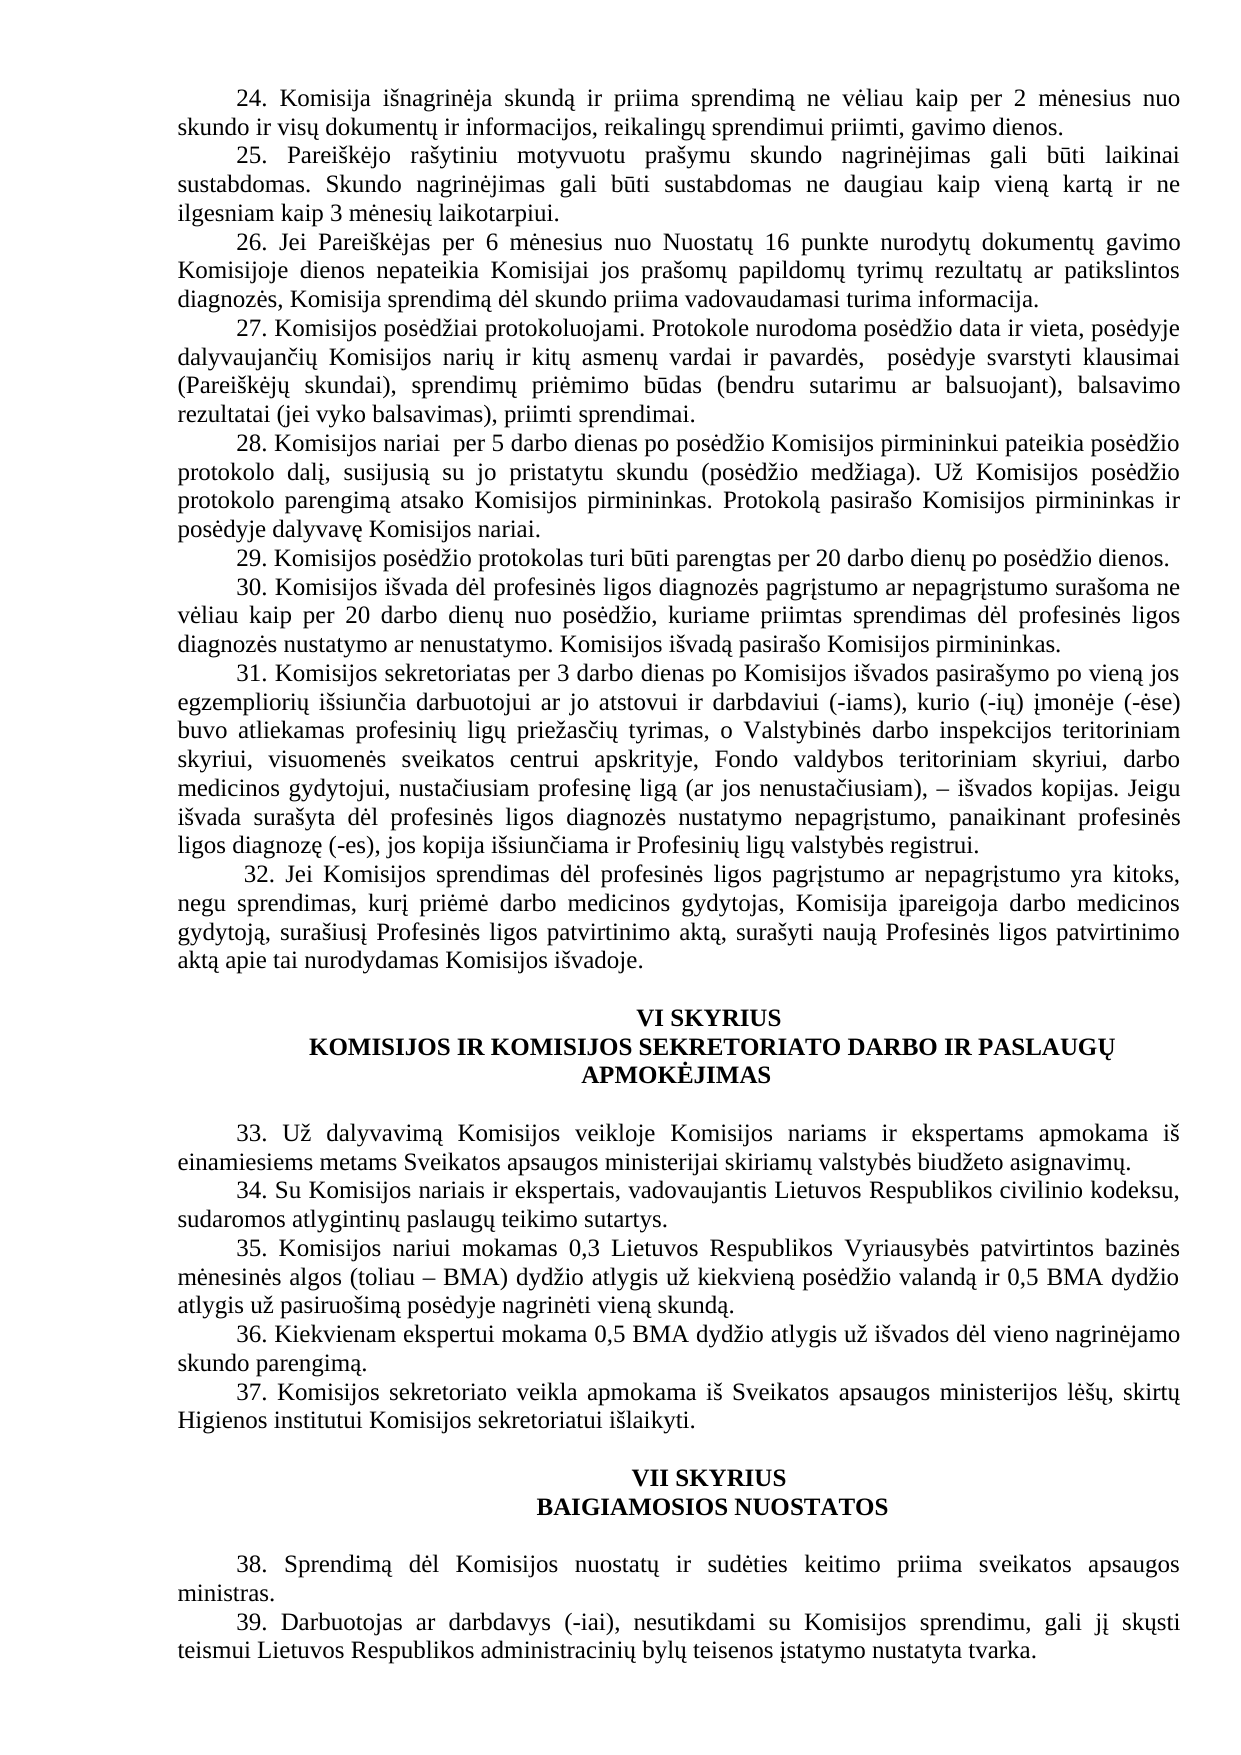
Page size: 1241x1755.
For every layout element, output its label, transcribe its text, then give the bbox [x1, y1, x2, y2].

text 33. Už dalyvavimą Komisijos veikloje Komisijos nariams ir ekspertams apmokama iš einamiesiems metams Sveikatos apsaugos ministerijai skiriamų valstybės biudžeto asignavimų. [177, 1118, 1181, 1176]
text 37. Komisijos sekretoriato veikla apmokama iš Sveikatos apsaugos ministerijos lėšų, skirtų Higienos institutui Komisijos sekretoriatui išlaikyti. [177, 1377, 1181, 1434]
text VI skyrius [177, 1003, 1181, 1032]
text 34. Su Komisijos nariais ir ekspertais, vadovaujantis Lietuvos Respublikos civilinio kodeksu, sudaromos atlygintinų paslaugų teikimo sutartys. [177, 1176, 1181, 1233]
text 29. Komisijos posėdžio protokolas turi būti parengtas per 20 darbo dienų po posėdžio dienos. [177, 543, 1181, 572]
text 38. Sprendimą dėl Komisijos nuostatų ir sudėties keitimo priima sveikatos apsaugos ministras. [177, 1549, 1181, 1607]
text 31. Komisijos sekretoriatas per 3 darbo dienas po Komisijos išvados pasirašymo po vieną jos egzempliorių išsiunčia darbuotojui ar jo atstovui ir darbdaviui (-iams), kurio (-ių) įmonėje (-ėse) buvo atliekamas profesinių ligų priežasčių tyrimas, o Valstybinės darbo inspekcijos teritoriniam skyriui, visuomenės sveikatos centrui apskrityje, Fondo valdybos teritoriniam skyriui, darbo medicinos gydytojui, nustačiusiam profesinę ligą (ar jos nenustačiusiam), – išvados kopijas. Jeigu išvada surašyta dėl profesinės ligos diagnozės nustatymo nepagrįstumo, panaikinant profesinės ligos diagnozę (-es), jos kopija išsiunčiama ir Profesinių ligų valstybės registrui. [177, 658, 1181, 859]
text 39. Darbuotojas ar darbdavys (-iai), nesutikdami su Komisijos sprendimu, gali jį skųsti teismui Lietuvos Respublikos administracinių bylų teisenos įstatymo nustatyta tvarka. [177, 1607, 1181, 1664]
text KOMISIJOS IR KOMISIJOS SEKRETORIATO DARBO IR PASLAUGŲ APMOKĖJIMAS [177, 1032, 1181, 1089]
text 26. Jei Pareiškėjas per 6 mėnesius nuo Nuostatų 16 punkte nurodytų dokumentų gavimo Komisijoje dienos nepateikia Komisijai jos prašomų papildomų tyrimų rezultatų ar patikslintos diagnozės, Komisija sprendimą dėl skundo priima vadovaudamasi turima informacija. [177, 227, 1181, 313]
text 27. Komisijos posėdžiai protokoluojami. Protokole nurodoma posėdžio data ir vieta, posėdyje dalyvaujančių Komisijos narių ir kitų asmenų vardai ir pavardės, posėdyje svarstyti klausimai (Pareiškėjų skundai), sprendimų priėmimo būdas (bendru sutarimu ar balsuojant), balsavimo rezultatai (jei vyko balsavimas), priimti sprendimai. [177, 313, 1181, 428]
text 28. Komisijos nariai per 5 darbo dienas po posėdžio Komisijos pirmininkui pateikia posėdžio protokolo dalį, susijusią su jo pristatytu skundu (posėdžio medžiaga). Už Komisijos posėdžio protokolo parengimą atsako Komisijos pirmininkas. Protokolą pasirašo Komisijos pirmininkas ir posėdyje dalyvavę Komisijos nariai. [177, 428, 1181, 543]
text 36. Kiekvienam ekspertui mokama 0,5 BMA dydžio atlygis už išvados dėl vieno nagrinėjamo skundo parengimą. [177, 1319, 1181, 1377]
text BAIGIAMOSIOS NUOSTATOS [177, 1492, 1181, 1521]
text 35. Komisijos nariui mokamas 0,3 Lietuvos Respublikos Vyriausybės patvirtintos bazinės mėnesinės algos (toliau – BMA) dydžio atlygis už kiekvieną posėdžio valandą ir 0,5 BMA dydžio atlygis už pasiruošimą posėdyje nagrinėti vieną skundą. [177, 1233, 1181, 1319]
text 30. Komisijos išvada dėl profesinės ligos diagnozės pagrįstumo ar nepagrįstumo surašoma ne vėliau kaip per 20 darbo dienų nuo posėdžio, kuriame priimtas sprendimas dėl profesinės ligos diagnozės nustatymo ar nenustatymo. Komisijos išvadą pasirašo Komisijos pirmininkas. [177, 572, 1181, 658]
text 24. Komisija išnagrinėja skundą ir priima sprendimą ne vėliau kaip per 2 mėnesius nuo skundo ir visų dokumentų ir informacijos, reikalingų sprendimui priimti, gavimo dienos. [177, 83, 1181, 141]
text VII skyrius [177, 1463, 1181, 1492]
text 32. Jei Komisijos sprendimas dėl profesinės ligos pagrįstumo ar nepagrįstumo yra kitoks, negu sprendimas, kurį priėmė darbo medicinos gydytojas, Komisija įpareigoja darbo medicinos gydytoją, surašiusį Profesinės ligos patvirtinimo aktą, surašyti naują Profesinės ligos patvirtinimo aktą apie tai nurodydamas Komisijos išvadoje. [177, 859, 1181, 974]
text 25. Pareiškėjo rašytiniu motyvuotu prašymu skundo nagrinėjimas gali būti laikinai sustabdomas. Skundo nagrinėjimas gali būti sustabdomas ne daugiau kaip vieną kartą ir ne ilgesniam kaip 3 mėnesių laikotarpiui. [177, 141, 1181, 227]
